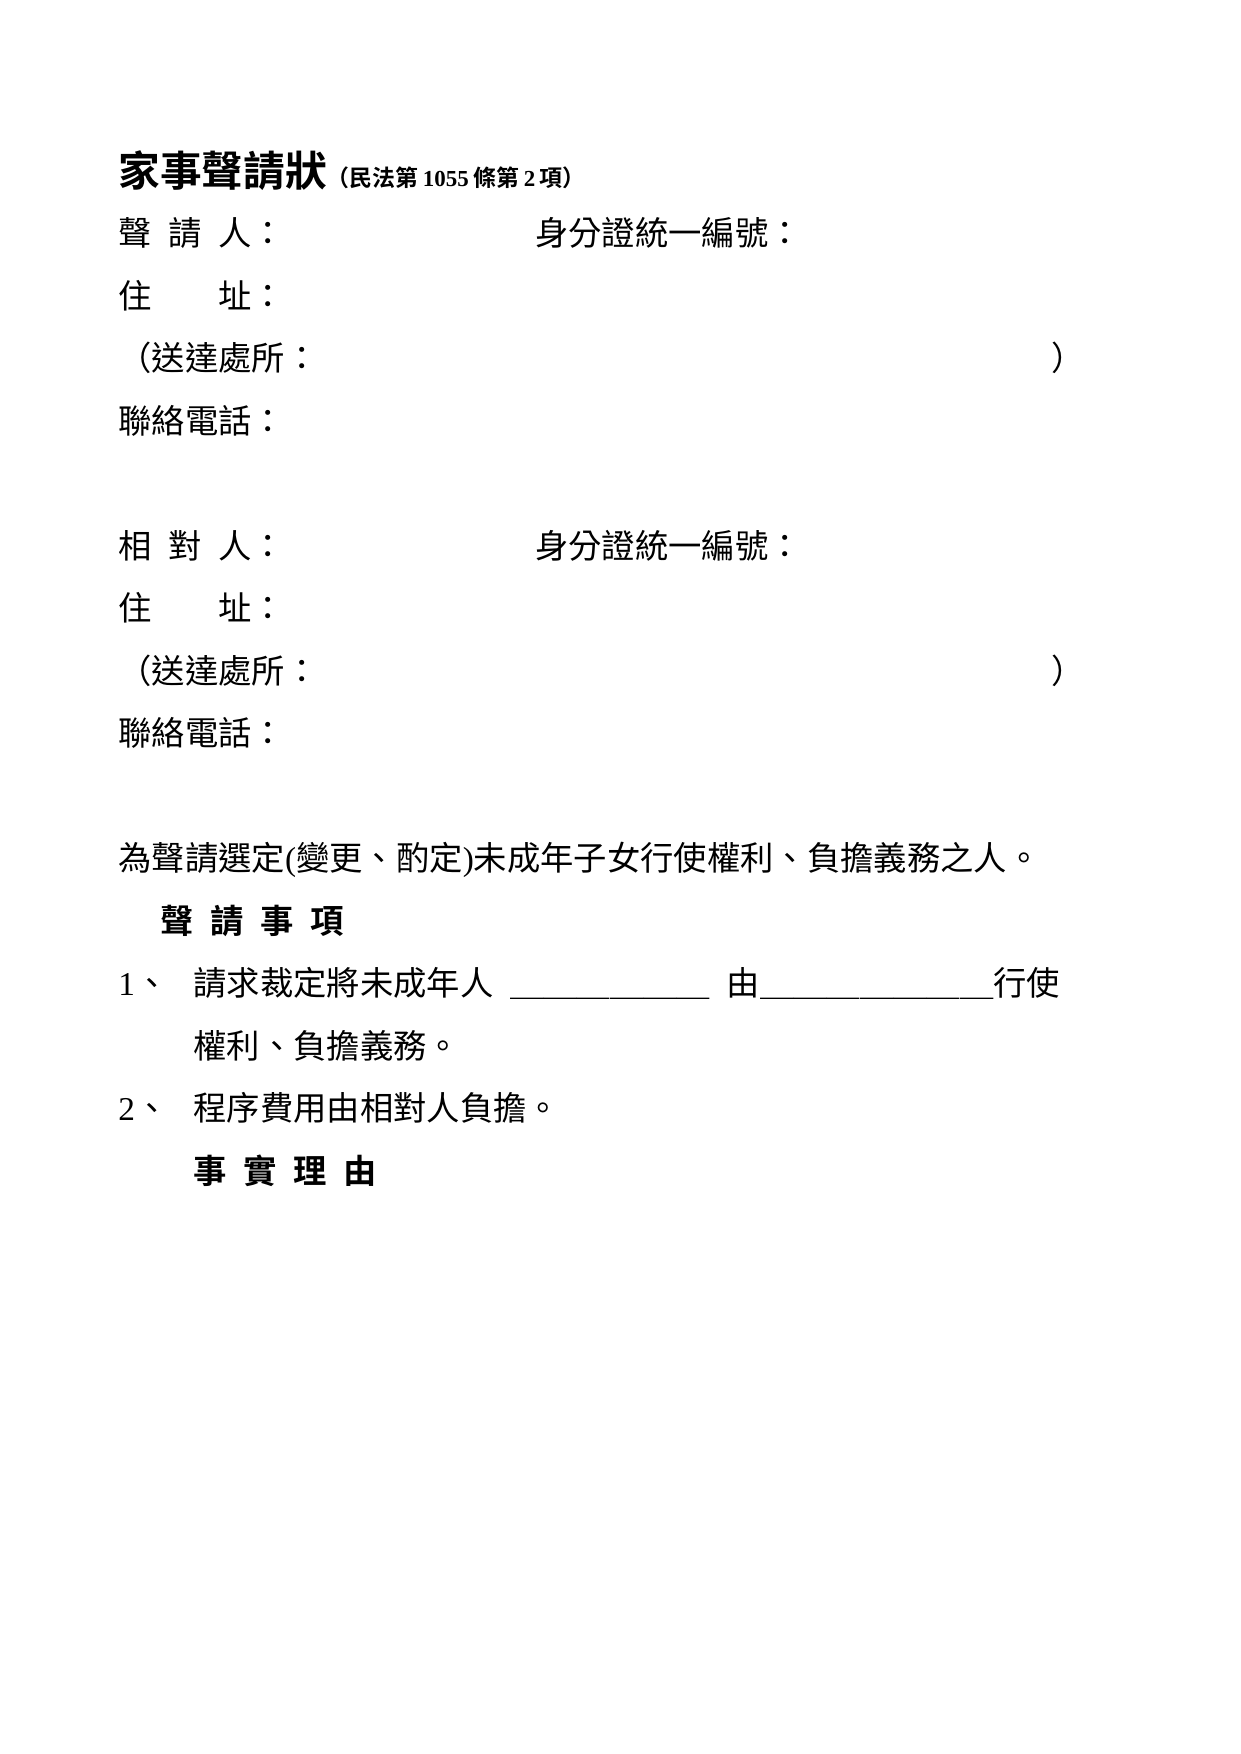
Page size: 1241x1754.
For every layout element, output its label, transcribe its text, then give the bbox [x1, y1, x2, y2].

text （送達處所： ） [118, 314, 1122, 377]
text 聯絡電話： [118, 689, 1122, 752]
text 相 對 人： 身分證統一編號： [118, 502, 1122, 564]
text 聲 請 事 項 [118, 877, 1122, 939]
list 請求裁定將未成年人 ＿＿＿＿＿＿ 由＿＿＿＿＿＿＿行使 權利、負擔義務。 [118, 939, 1122, 1064]
text 為聲請選定(變更、酌定)未成年子女行使權利、負擔義務之人。 [118, 814, 1122, 877]
text 事 實 理 由 [193, 1127, 1122, 1189]
text （送達處所： ） [118, 627, 1122, 689]
text 家事聲請狀（民法第1055條第2項） [118, 127, 1122, 189]
list 程序費用由相對人負擔。 [118, 1064, 1122, 1127]
text 住 址： [118, 564, 1122, 627]
text 聯絡電話： [118, 377, 1122, 439]
text 住 址： [118, 252, 1122, 314]
text 聲 請 人： 身分證統一編號： [118, 189, 1122, 252]
